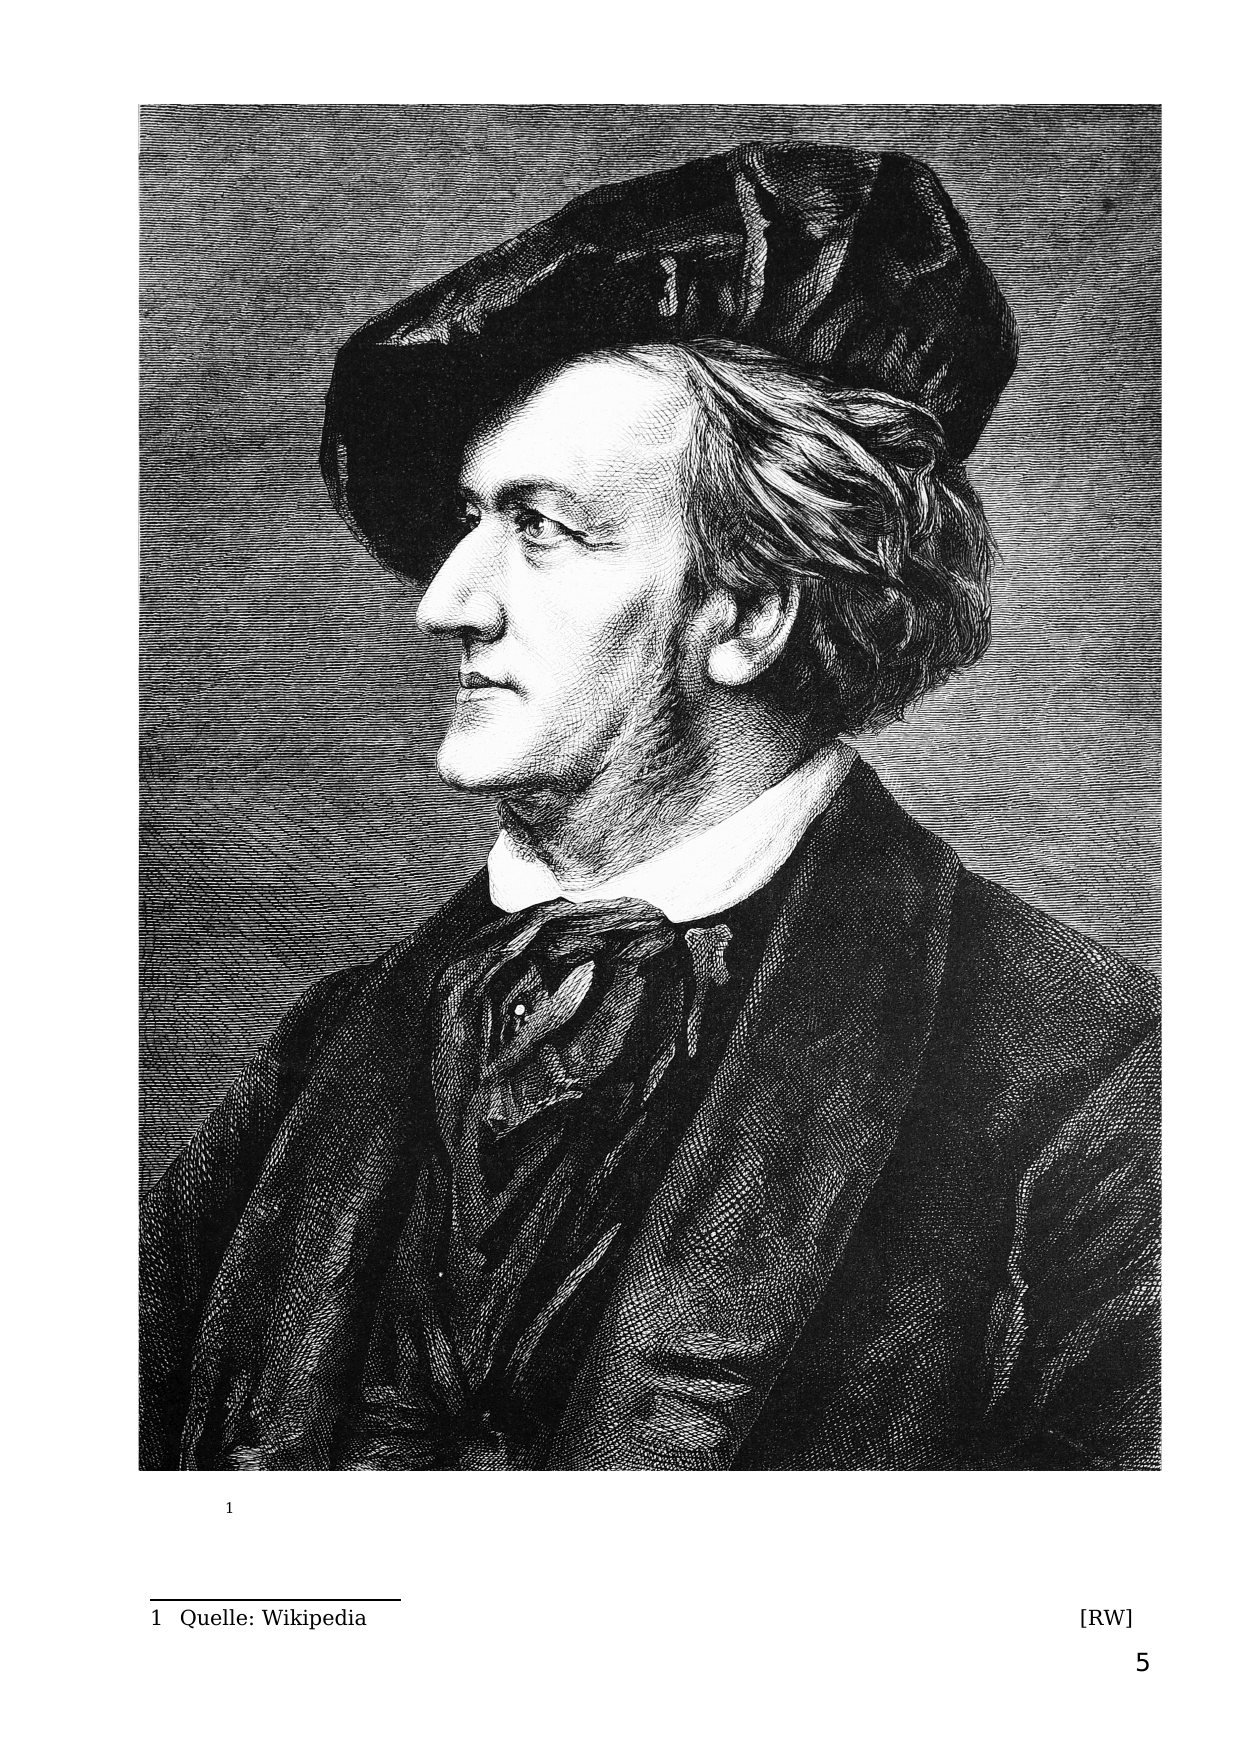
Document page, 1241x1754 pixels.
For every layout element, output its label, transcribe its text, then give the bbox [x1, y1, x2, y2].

picture [138, 104, 1162, 1471]
text Quelle: Wikipedia [RW] [150, 1606, 1151, 1631]
